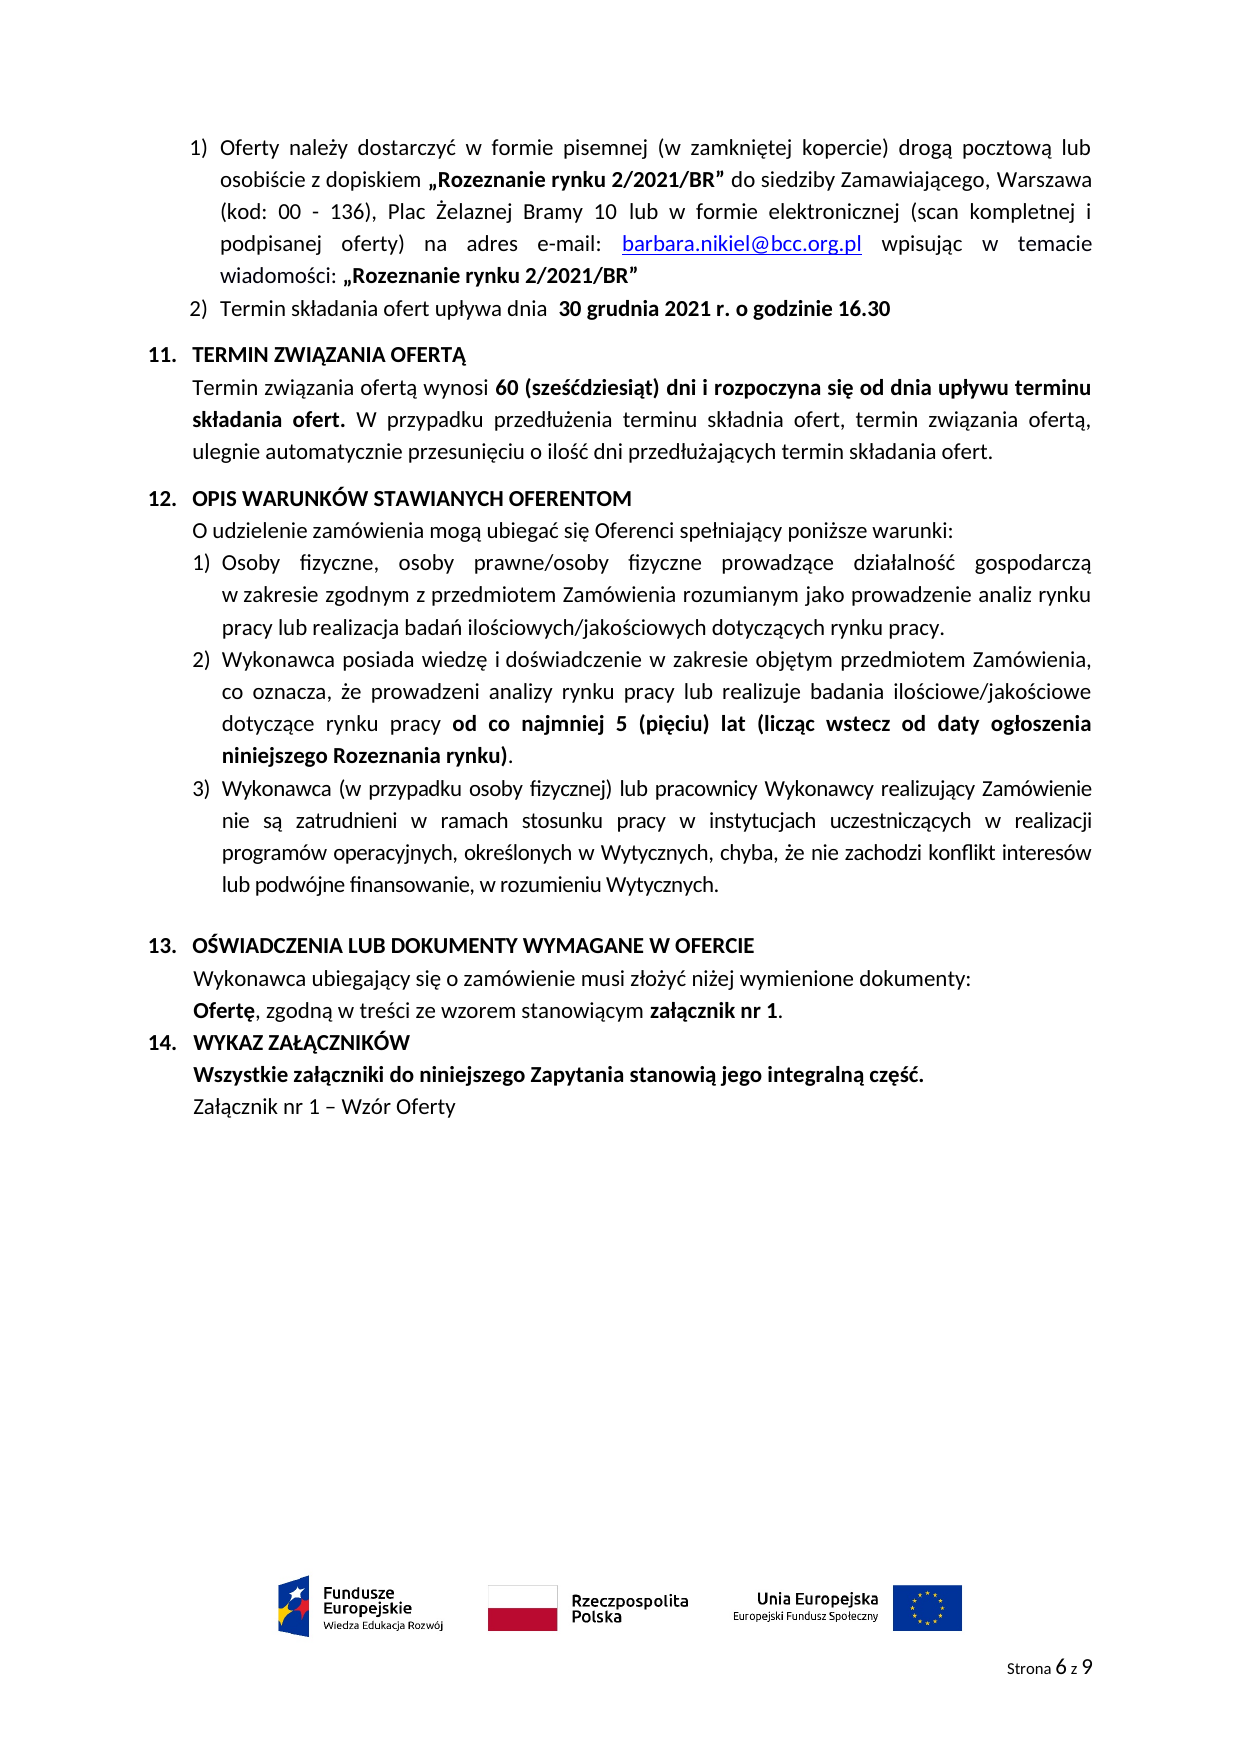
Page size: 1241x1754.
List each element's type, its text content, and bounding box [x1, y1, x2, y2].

list Osoby fizyczne, osoby prawne/osoby fizyczne prowadzące działalność gospodarczą w zakresie zgodnym z przedmiotem Zamówienia rozumianym jako prowadzenie analiz rynku pracy lub realizacja badań ilościowych/jakościowych dotyczących rynku pracy. [192, 548, 1092, 641]
picture [263, 1560, 977, 1652]
list Wykonawca posiada wiedzę i doświadczenie w zakresie objętym przedmiotem Zamówienia, co oznacza, że prowadzeni analizy rynku pracy lub realizuje badania ilościowe/jakościowe dotyczące rynku pracy od co najmniej 5 (pięciu) lat (licząc wstecz od daty ogłoszenia niniejszego Rozeznania rynku). [192, 645, 1092, 769]
list OŚWIADCZENIA LUB DOKUMENTY WYMAGANE W OFERCIE [148, 932, 1092, 959]
list Oferty należy dostarczyć w formie pisemnej (w zamkniętej kopercie) drogą pocztową lub osobiście z dopiskiem „Rozeznanie rynku 2/2021/BR” do siedziby Zamawiającego, Warszawa (kod: 00 - 136), Plac Żelaznej Bramy 10 lub w formie elektronicznej (scan kompletnej i podpisanej oferty) na adres e-mail: barbara.nikiel@bcc.org.pl wpisując w temacie wiadomości: „Rozeznanie rynku 2/2021/BR” [189, 133, 1092, 290]
list Termin składania ofert upływa dnia 30 grudnia 2021 r. o godzinie 16.30 [189, 294, 1092, 322]
list OPIS WARUNKÓW STAWIANYCH OFERENTOM [148, 484, 1092, 512]
list Wykonawca (w przypadku osoby fizycznej) lub pracownicy Wykonawcy realizujący Zamówienie nie są zatrudnieni w ramach stosunku pracy w instytucjach uczestniczących w realizacji programów operacyjnych, określonych w Wytycznych, chyba, że nie zachodzi konflikt interesów lub podwójne finansowanie, w rozumieniu Wytycznych. [192, 774, 1092, 898]
list Załącznik nr 1 – Wzór Oferty [193, 1092, 1092, 1121]
text Wykonawca ubiegający się o zamówienie musi złożyć niżej wymienione dokumenty: [193, 964, 1092, 992]
text O udzielenie zamówienia mogą ubiegać się Oferenci spełniający poniższe warunki: [192, 516, 1092, 544]
text Ofertę, zgodną w treści ze wzorem stanowiącym załącznik nr 1. [193, 996, 1092, 1024]
text Termin związania ofertą wynosi 60 (sześćdziesiąt) dni i rozpoczyna się od dnia upływu terminu składania ofert. W przypadku przedłużenia terminu składnia ofert, termin związania ofertą, ulegnie automatycznie przesunięciu o ilość dni przedłużających termin składania ofert. [192, 373, 1092, 465]
list TERMIN ZWIĄZANIA OFERTĄ [148, 341, 1092, 369]
list WYKAZ ZAŁĄCZNIKÓW [148, 1028, 1092, 1056]
list Wszystkie załączniki do niniejszego Zapytania stanowią jego integralną część. [193, 1060, 1092, 1088]
